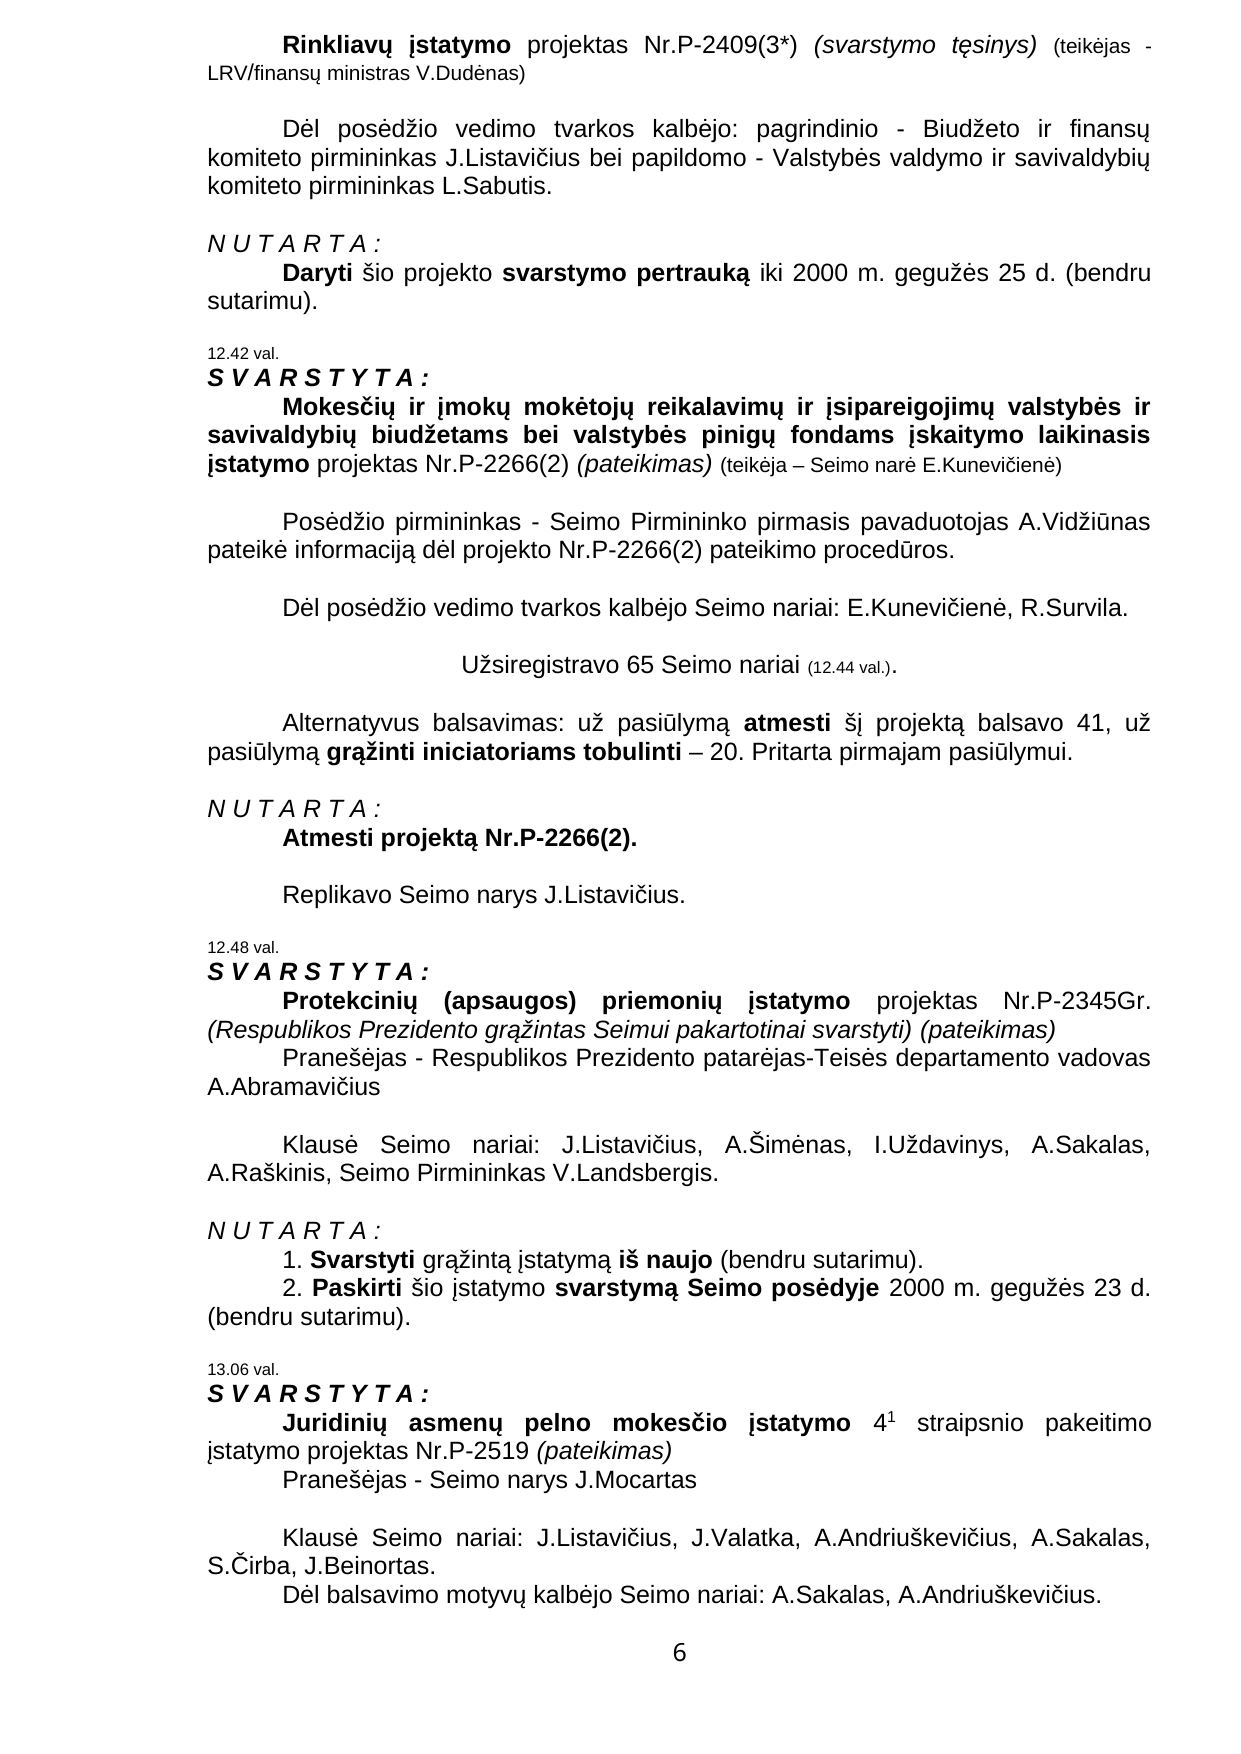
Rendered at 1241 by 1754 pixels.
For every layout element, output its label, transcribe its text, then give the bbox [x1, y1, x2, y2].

text Rinkliavų įstatymo projektas Nr.P-2409(3*) (svarstymo tęsinys) (teikėjas - LRV/finansų ministras V.Dudėnas) [207, 30, 1152, 85]
text Dėl posėdžio vedimo tvarkos kalbėjo: pagrindinio - Biudžeto ir finansų komiteto pirmininkas J.Listavičius bei papildomo - Valstybės valdymo ir savivaldybių komiteto pirmininkas L.Sabutis. [207, 114, 1152, 200]
text 1. Svarstyti grąžintą įstatymą iš naujo (bendru sutarimu). [207, 1245, 1152, 1273]
text 13.06 val. [207, 1360, 1152, 1379]
text Alternatyvus balsavimas: už pasiūlymą atmesti šį projektą balsavo 41, už pasiūlymą grąžinti iniciatoriams tobulinti – 20. Pritarta pirmajam pasiūlymui. [207, 708, 1152, 766]
text N U T A R T A : [207, 229, 1152, 258]
text Daryti šio projekto svarstymo pertrauką iki 2000 m. gegužės 25 d. (bendru sutarimu). [207, 258, 1152, 315]
text Klausė Seimo nariai: J.Listavičius, J.Valatka, A.Andriuškevičius, A.Sakalas, S.Čirba, J.Beinortas. [207, 1523, 1152, 1580]
text 12.42 val. [207, 344, 1152, 363]
text 12.48 val. [207, 938, 1152, 957]
text Replikavo Seimo narys J.Listavičius. [207, 881, 1152, 909]
text S V A R S T Y T A : [207, 1379, 1152, 1408]
text Dėl posėdžio vedimo tvarkos kalbėjo Seimo nariai: E.Kunevičienė, R.Survila. [207, 593, 1152, 622]
text N U T A R T A : [207, 794, 1152, 823]
text Pranešėjas - Respublikos Prezidento patarėjas-Teisės departamento vadovas A.Abramavičius [207, 1043, 1152, 1101]
text Protekcinių (apsaugos) priemonių įstatymo projektas Nr.P-2345Gr. (Respublikos Prezidento grąžintas Seimui pakartotinai svarstyti) (pateikimas) [207, 986, 1152, 1043]
text Atmesti projektą Nr.P-2266(2). [207, 823, 1152, 852]
text Posėdžio pirmininkas - Seimo Pirmininko pirmasis pavaduotojas A.Vidžiūnas pateikė informaciją dėl projekto Nr.P-2266(2) pateikimo procedūros. [207, 507, 1152, 564]
text 2. Paskirti šio įstatymo svarstymą Seimo posėdyje 2000 m. gegužės 23 d. (bendru sutarimu). [207, 1273, 1152, 1331]
text N U T A R T A : [207, 1216, 1152, 1245]
text Pranešėjas - Seimo narys J.Mocartas [207, 1465, 1152, 1494]
text S V A R S T Y T A : [207, 363, 1152, 392]
text Užsiregistravo 65 Seimo nariai (12.44 val.). [207, 651, 1152, 679]
text Juridinių asmenų pelno mokesčio įstatymo 41 straipsnio pakeitimo įstatymo projektas Nr.P-2519 (pateikimas) [207, 1408, 1152, 1465]
text Dėl balsavimo motyvų kalbėjo Seimo nariai: A.Sakalas, A.Andriuškevičius. [207, 1580, 1152, 1609]
text Mokesčių ir įmokų mokėtojų reikalavimų ir įsipareigojimų valstybės ir savivaldybių biudžetams bei valstybės pinigų fondams įskaitymo laikinasis įstatymo projektas Nr.P-2266(2) (pateikimas) (teikėja – Seimo narė E.Kunevičienė) [207, 392, 1152, 478]
text S V A R S T Y T A : [207, 957, 1152, 986]
text Klausė Seimo nariai: J.Listavičius, A.Šimėnas, I.Uždavinys, A.Sakalas, A.Raškinis, Seimo Pirmininkas V.Landsbergis. [207, 1130, 1152, 1187]
